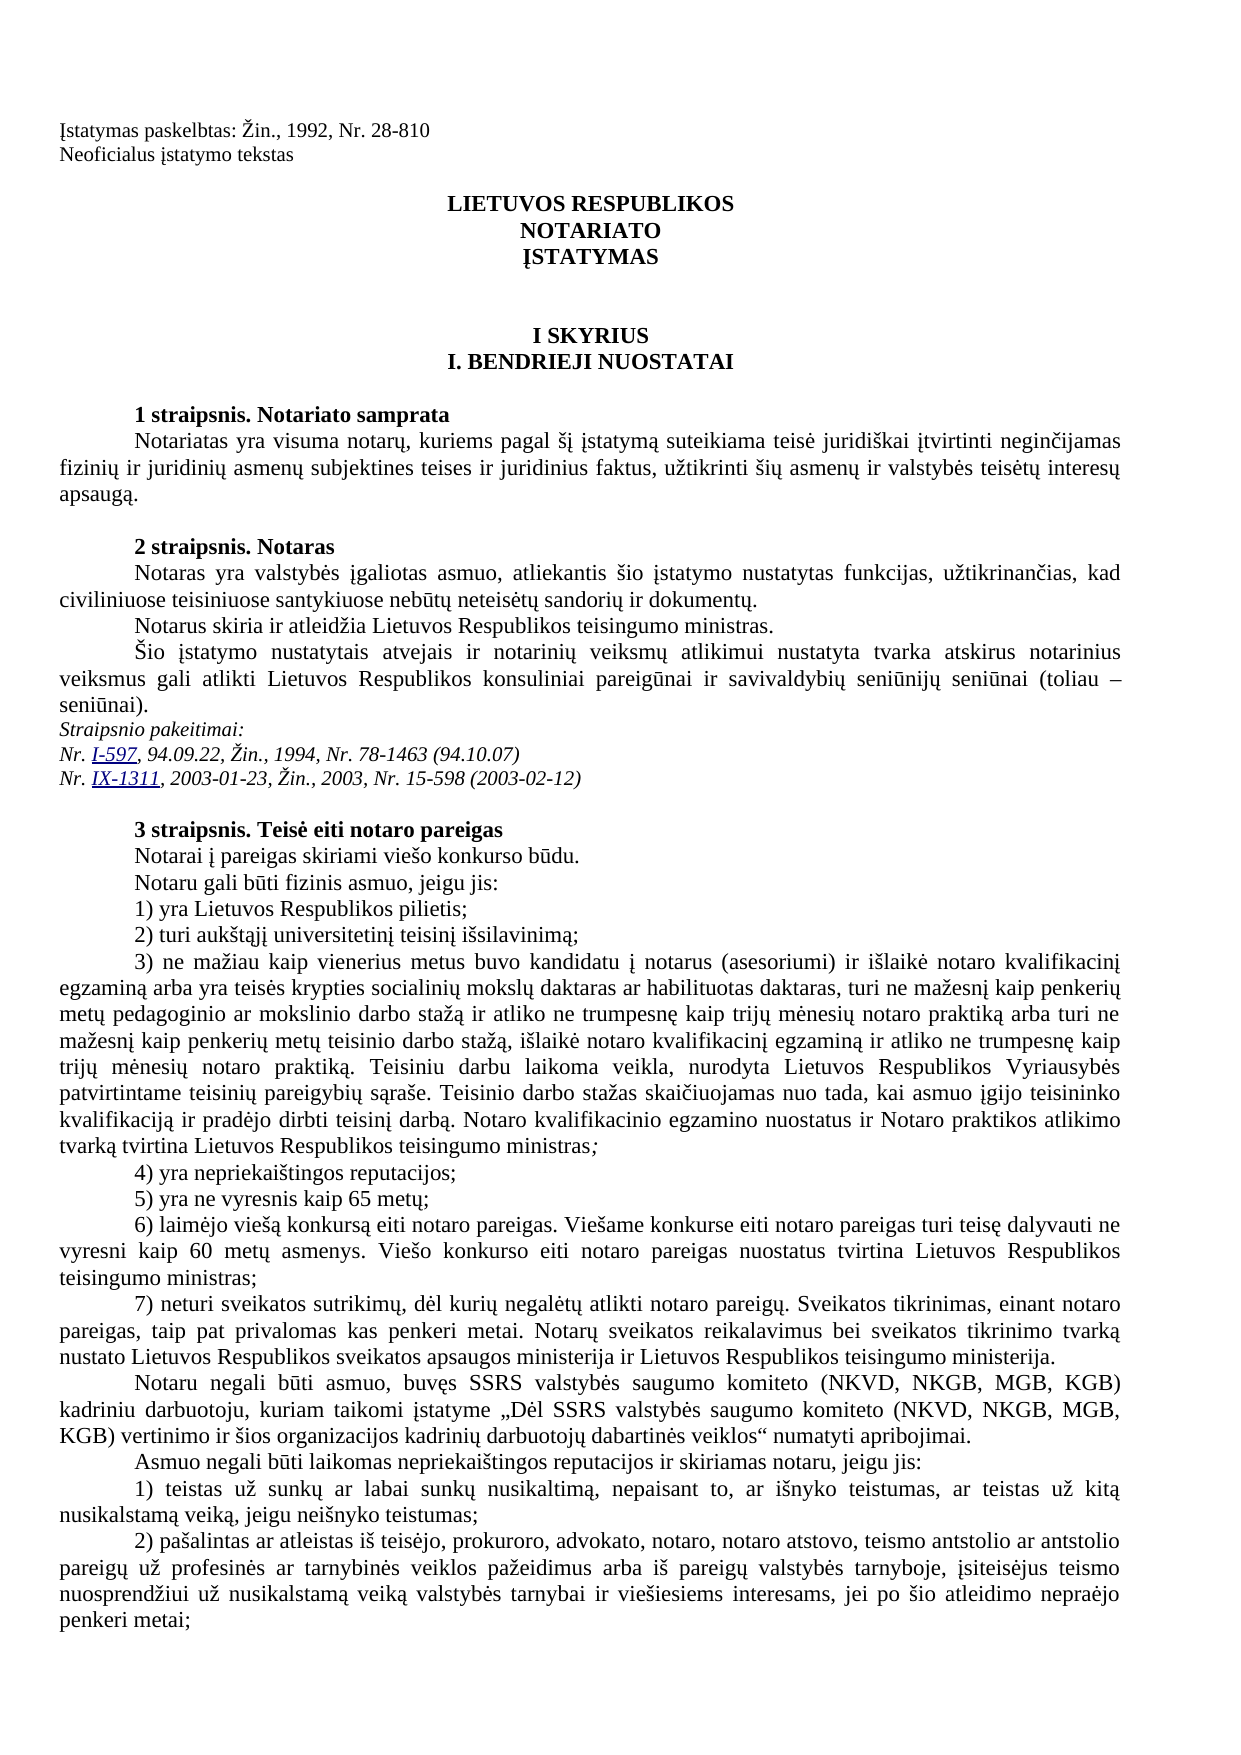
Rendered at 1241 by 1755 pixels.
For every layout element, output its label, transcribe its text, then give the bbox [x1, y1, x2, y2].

text 2 straipsnis. Notaras [59, 533, 1122, 559]
text I. BENDRIEJI NUOSTATAI [59, 348, 1122, 375]
text I SKYRIUS [59, 322, 1122, 348]
text 3 straipsnis. Teisė eiti notaro pareigas [59, 816, 1122, 842]
text Notaru gali būti fizinis asmuo, jeigu jis: [59, 869, 1122, 895]
text Notarus skiria ir atleidžia Lietuvos Respublikos teisingumo ministras. [59, 612, 1122, 638]
text 1) teistas už sunkų ar labai sunkų nusikaltimą, nepaisant to, ar išnyko teistumas, ar teistas už kitą nusikalstamą veiką, jeigu neišnyko teistumas; [59, 1475, 1122, 1527]
text NOTARIATO [59, 217, 1122, 243]
text Įstatymas paskelbtas: Žin., 1992, Nr. 28-810 [59, 118, 1122, 142]
text 1 straipsnis. Notariato samprata [59, 401, 1122, 427]
text 6) laimėjo viešą konkursą eiti notaro pareigas. Viešame konkurse eiti notaro pareigas turi teisę dalyvauti ne vyresni kaip 60 metų asmenys. Viešo konkurso eiti notaro pareigas nuostatus tvirtina Lietuvos Respublikos teisingumo ministras; [59, 1211, 1122, 1290]
text 5) yra ne vyresnis kaip 65 metų; [59, 1185, 1122, 1211]
text Notarai į pareigas skiriami viešo konkurso būdu. [59, 842, 1122, 869]
text 7) neturi sveikatos sutrikimų, dėl kurių negalėtų atlikti notaro pareigų. Sveikatos tikrinimas, einant notaro pareigas, taip pat privalomas kas penkeri metai. Notarų sveikatos reikalavimus bei sveikatos tikrinimo tvarką nustato Lietuvos Respublikos sveikatos apsaugos ministerija ir Lietuvos Respublikos teisingumo ministerija. [59, 1290, 1122, 1369]
text Notaru negali būti asmuo, buvęs SSRS valstybės saugumo komiteto (NKVD, NKGB, MGB, KGB) kadriniu darbuotoju, kuriam taikomi įstatyme „Dėl SSRS valstybės saugumo komiteto (NKVD, NKGB, MGB, KGB) vertinimo ir šios organizacijos kadrinių darbuotojų dabartinės veiklos“ numatyti apribojimai. [59, 1369, 1122, 1448]
text Šio įstatymo nustatytais atvejais ir notarinių veiksmų atlikimui nustatyta tvarka atskirus notarinius veiksmus gali atlikti Lietuvos Respublikos konsuliniai pareigūnai ir savivaldybių seniūnijų seniūnai (toliau – seniūnai). [59, 638, 1122, 717]
text 4) yra nepriekaištingos reputacijos; [59, 1158, 1122, 1185]
text 1) yra Lietuvos Respublikos pilietis; [59, 895, 1122, 921]
text 2) pašalintas ar atleistas iš teisėjo, prokuroro, advokato, notaro, notaro atstovo, teismo antstolio ar antstolio pareigų už profesinės ar tarnybinės veiklos pažeidimus arba iš pareigų valstybės tarnyboje, įsiteisėjus teismo nuosprendžiui už nusikalstamą veiką valstybės tarnybai ir viešiesiems interesams, jei po šio atleidimo nepraėjo penkeri metai; [59, 1527, 1122, 1633]
text 3) ne mažiau kaip vienerius metus buvo kandidatu į notarus (asesoriumi) ir išlaikė notaro kvalifikacinį egzaminą arba yra teisės krypties socialinių mokslų daktaras ar habilituotas daktaras, turi ne mažesnį kaip penkerių metų pedagoginio ar mokslinio darbo stažą ir atliko ne trumpesnę kaip trijų mėnesių notaro praktiką arba turi ne mažesnį kaip penkerių metų teisinio darbo stažą, išlaikė notaro kvalifikacinį egzaminą ir atliko ne trumpesnę kaip trijų mėnesių notaro praktiką. Teisiniu darbu laikoma veikla, nurodyta Lietuvos Respublikos Vyriausybės patvirtintame teisinių pareigybių sąraše. Teisinio darbo stažas skaičiuojamas nuo tada, kai asmuo įgijo teisininko kvalifikaciją ir pradėjo dirbti teisinį darbą. Notaro kvalifikacinio egzamino nuostatus ir Notaro praktikos atlikimo tvarką tvirtina Lietuvos Respublikos teisingumo ministras; [59, 948, 1122, 1158]
text Straipsnio pakeitimai: [59, 717, 1122, 741]
text Nr. I-597, 94.09.22, Žin., 1994, Nr. 78-1463 (94.10.07) [59, 741, 1122, 766]
text Asmuo negali būti laikomas nepriekaištingos reputacijos ir skiriamas notaru, jeigu jis: [59, 1448, 1122, 1475]
text Notariatas yra visuma notarų, kuriems pagal šį įstatymą suteikiama teisė juridiškai įtvirtinti neginčijamas fizinių ir juridinių asmenų subjektines teises ir juridinius faktus, užtikrinti šių asmenų ir valstybės teisėtų interesų apsaugą. [59, 427, 1122, 507]
text Nr. IX-1311, 2003-01-23, Žin., 2003, Nr. 15-598 (2003-02-12) [59, 766, 1122, 789]
text Neoficialus įstatymo tekstas [59, 142, 1122, 166]
text ĮSTATYMAS [59, 243, 1122, 269]
text Notaras yra valstybės įgaliotas asmuo, atliekantis šio įstatymo nustatytas funkcijas, užtikrinančias, kad civiliniuose teisiniuose santykiuose nebūtų neteisėtų sandorių ir dokumentų. [59, 559, 1122, 612]
text 2) turi aukštąjį universitetinį teisinį išsilavinimą; [59, 921, 1122, 948]
text LIETUVOS RESPUBLIKOS [59, 190, 1122, 217]
